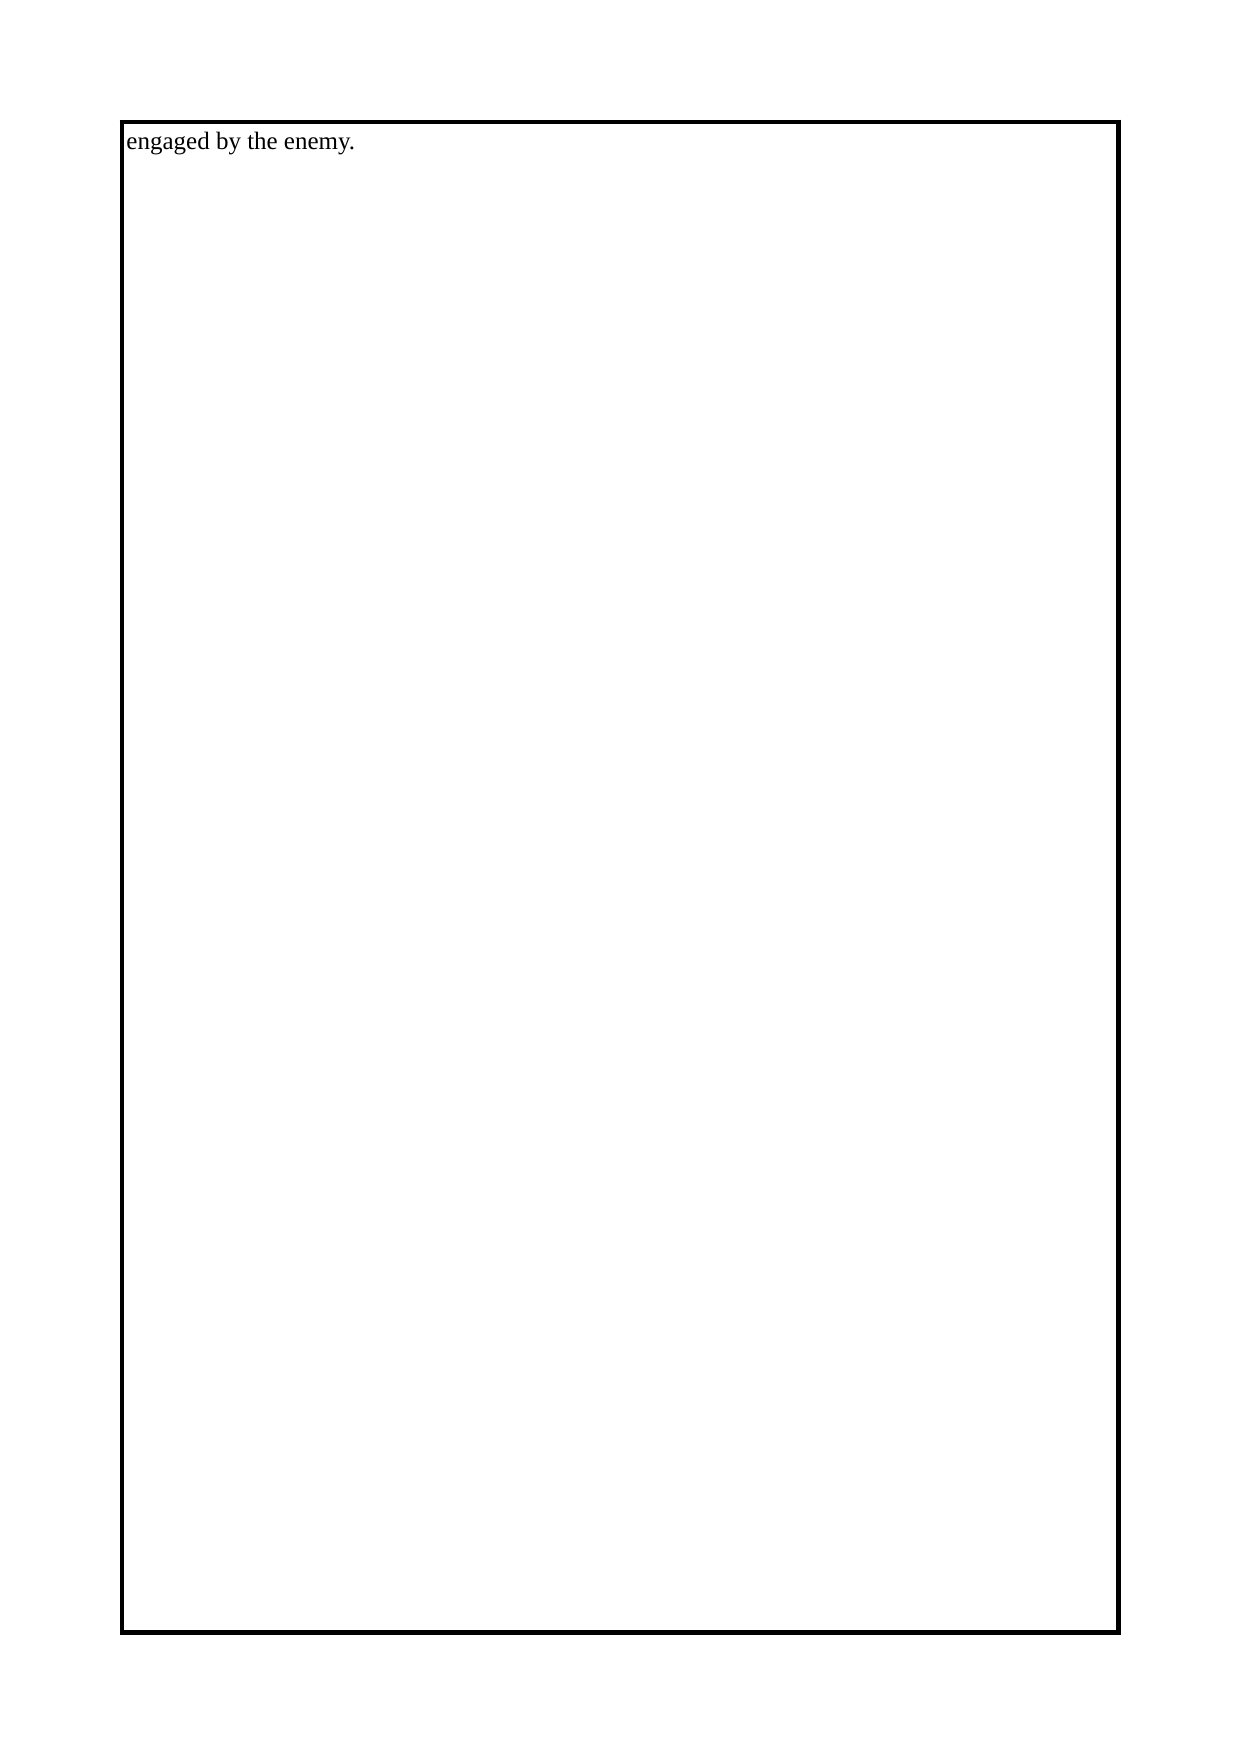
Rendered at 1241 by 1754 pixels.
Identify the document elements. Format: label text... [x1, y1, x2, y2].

text engaged by the enemy. [126, 126, 1114, 155]
